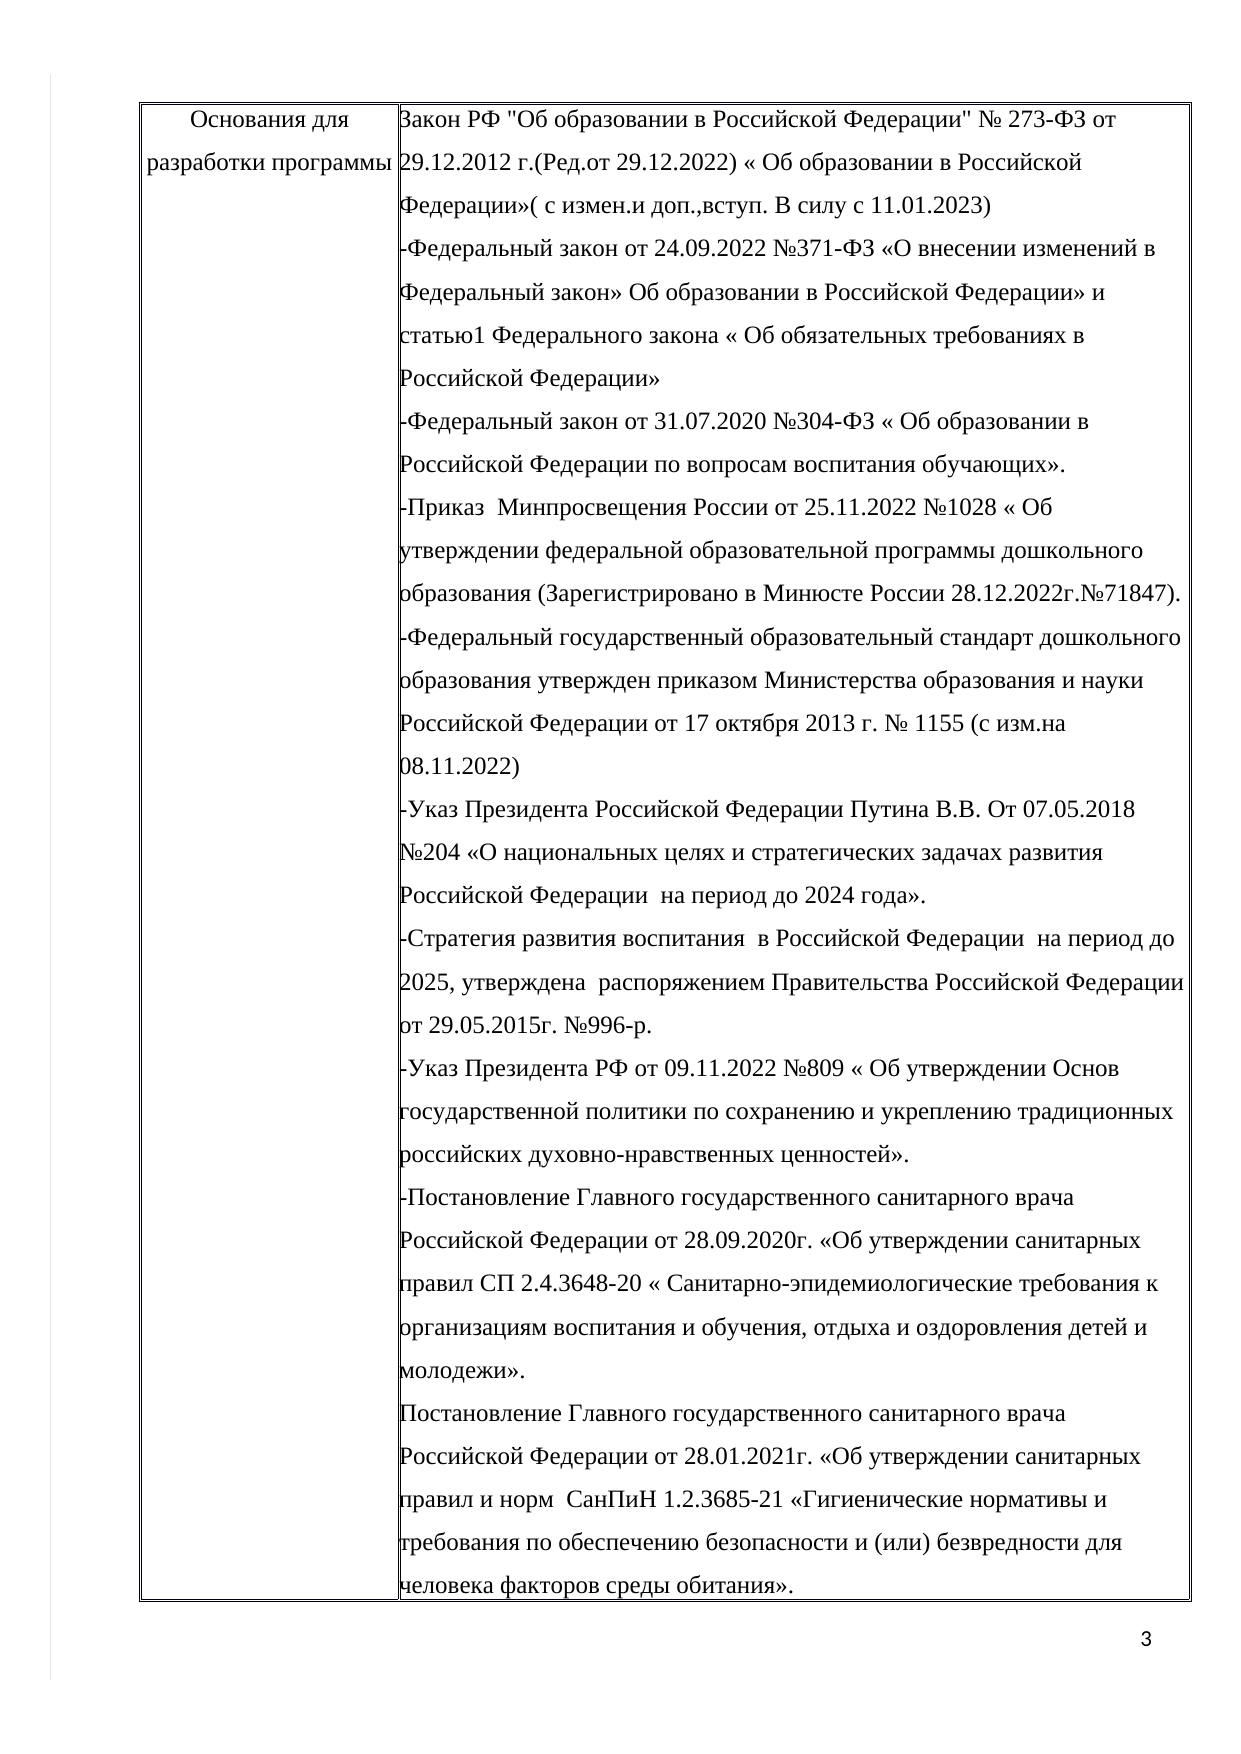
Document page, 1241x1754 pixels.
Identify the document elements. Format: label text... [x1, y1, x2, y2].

table_header Закон РФ "Об образовании в Российской Федерации" № 273-ФЗ от 29.12.2012 г.(Ред.от 29.12.2022) « Об образовании в Российской Федерации»( с измен.и доп.,вступ. В силу с 11.01.2023) -Федеральный закон от 24.09.2022 №371-ФЗ «О внесении изменений в Федеральный закон» Об образовании в Российской Федерации» и статью1 Федерального закона « Об обязательных требованиях в Российской Федерации» -Федеральный закон от 31.07.2020 №304-ФЗ « Об образовании в Российской Федерации по вопросам воспитания обучающих». -Приказ Минпросвещения России от 25.11.2022 №1028 « Об утверждении федеральной образовательной программы дошкольного образования (Зарегистрировано в Минюсте России 28.12.2022г.№71847). -Федеральный государственный образовательный стандарт дошкольного образования утвержден приказом Министерства образования и науки Российской Федерации от 17 октября 2013 г. № 1155 (с изм.на 08.11.2022) -Указ Президента Российской Федерации Путина В.В. От 07.05.2018 №204 «О национальных целях и стратегических задачах развития Российской Федерации на период до 2024 года». -Стратегия развития воспитания в Российской Федерации на период до 2025, утверждена распоряжением Правительства Российской Федерации от 29.05.2015г. №996-р. -Указ Президента РФ от 09.11.2022 №809 « Об утверждении Основ государственной политики по сохранению и укреплению традиционных российских духовно-нравственных ценностей». -Постановление Главного государственного санитарного врача Российской Федерации от 28.09.2020г. «Об утверждении санитарных правил СП 2.4.3648-20 « Санитарно-эпидемиологические требования к организациям воспитания и обучения, отдыха и оздоровления детей и молодежи». Постановление Главного государственного санитарного врача Российской Федерации от 28.01.2021г. «Об утверждении санитарных правил и норм СанПиН 1.2.3685-21 «Гигиенические нормативы и требования по обеспечению безопасности и (или) безвредности для человека факторов среды обитания». [401, 105, 1189, 1599]
table_header Основания для разработки программы [142, 105, 398, 1599]
